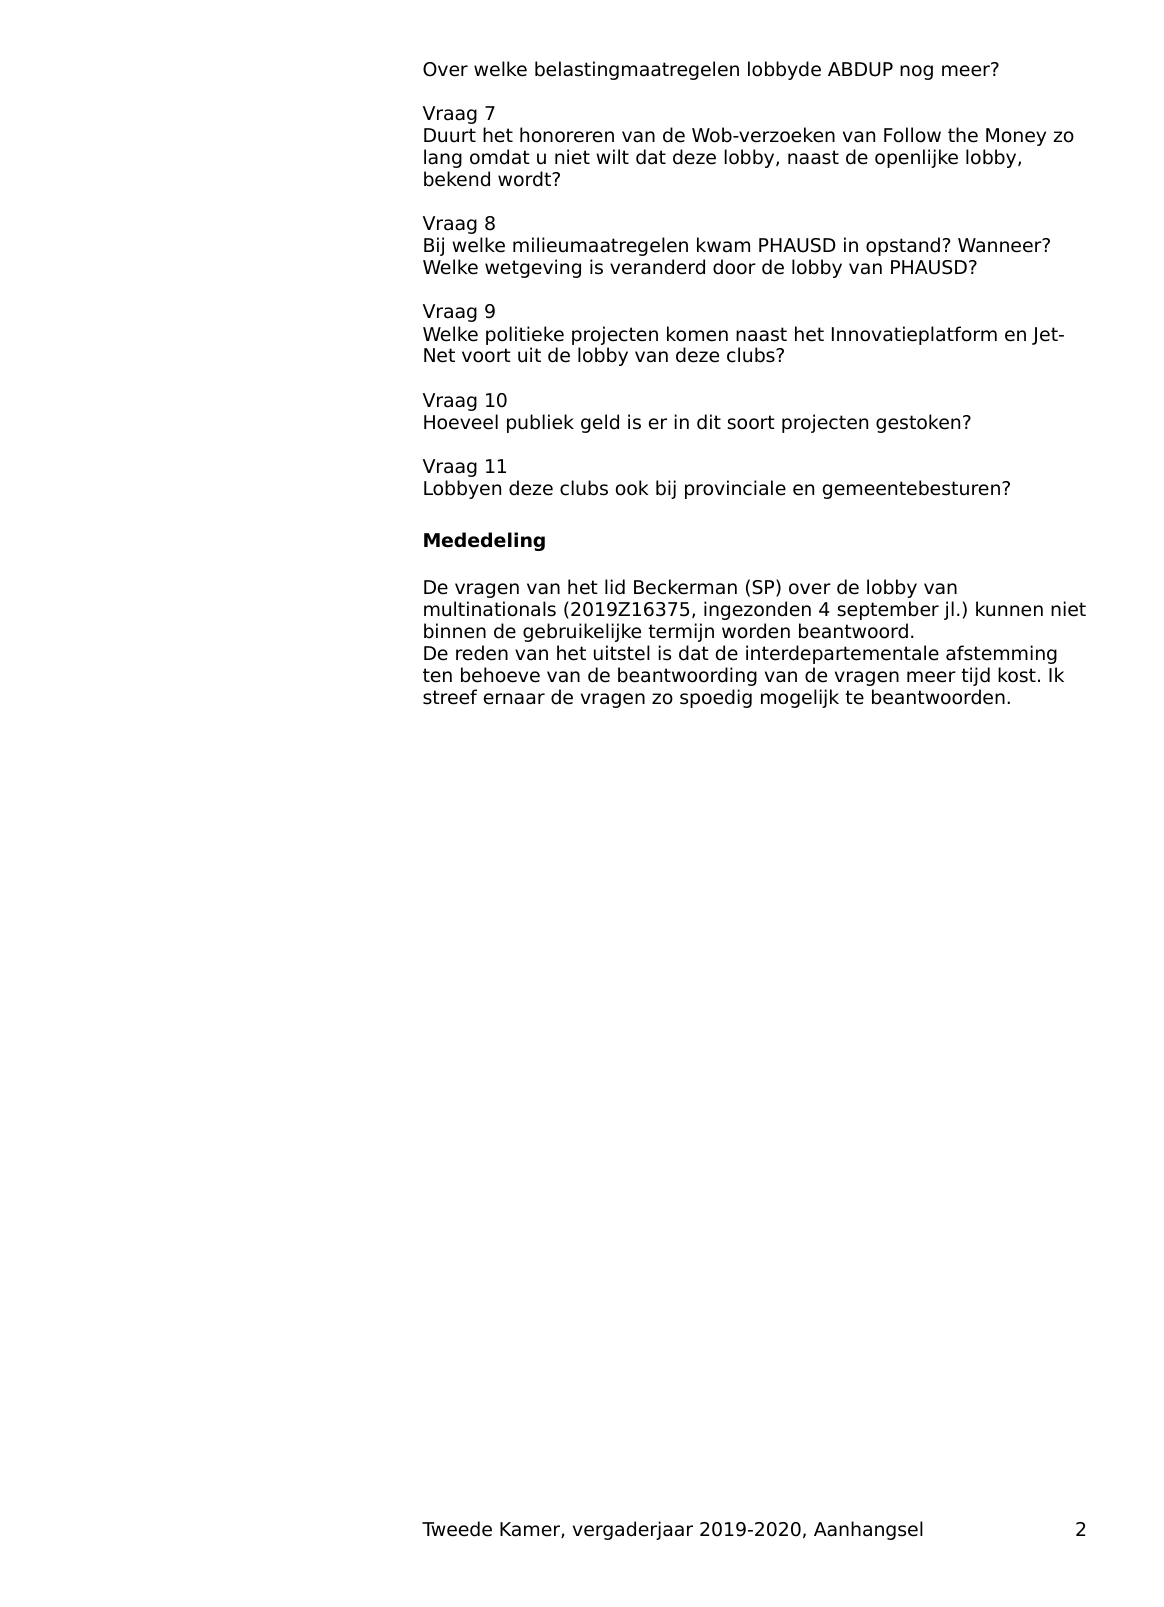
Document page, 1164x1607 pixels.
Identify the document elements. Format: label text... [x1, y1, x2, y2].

text Duurt het honoreren van de Wob-verzoeken van Follow the Money zo lang omdat u niet wilt dat deze lobby, naast de openlijke lobby, bekend wordt? [422, 125, 1087, 191]
text Bij welke milieumaatregelen kwam PHAUSD in opstand? Wanneer? Welke wetgeving is veranderd door de lobby van PHAUSD? [422, 235, 1087, 279]
text Vraag 10 [422, 389, 1087, 412]
text Vraag 7 [422, 103, 1087, 125]
text De reden van het uitstel is dat de interdepartementale afstemming ten behoeve van de beantwoording van de vragen meer tijd kost. Ik streef ernaar de vragen zo spoedig mogelijk te beantwoorden. [422, 643, 1087, 708]
text Hoeveel publiek geld is er in dit soort projecten gestoken? [422, 412, 1087, 433]
subtitle Mededeling [422, 530, 1087, 552]
text Vraag 9 [422, 301, 1087, 323]
text Vraag 8 [422, 213, 1087, 235]
text Over welke belastingmaatregelen lobbyde ABDUP nog meer? [422, 59, 1087, 81]
text Welke politieke projecten komen naast het Innovatieplatform en Jet-Net voort uit de lobby van deze clubs? [422, 323, 1087, 367]
text Lobbyen deze clubs ook bij provinciale en gemeentebesturen? [422, 478, 1087, 500]
text Vraag 11 [422, 456, 1087, 478]
text De vragen van het lid Beckerman (SP) over de lobby van multinationals (2019Z16375, ingezonden 4 september jl.) kunnen niet binnen de gebruikelijke termijn worden beantwoord. [422, 577, 1087, 643]
